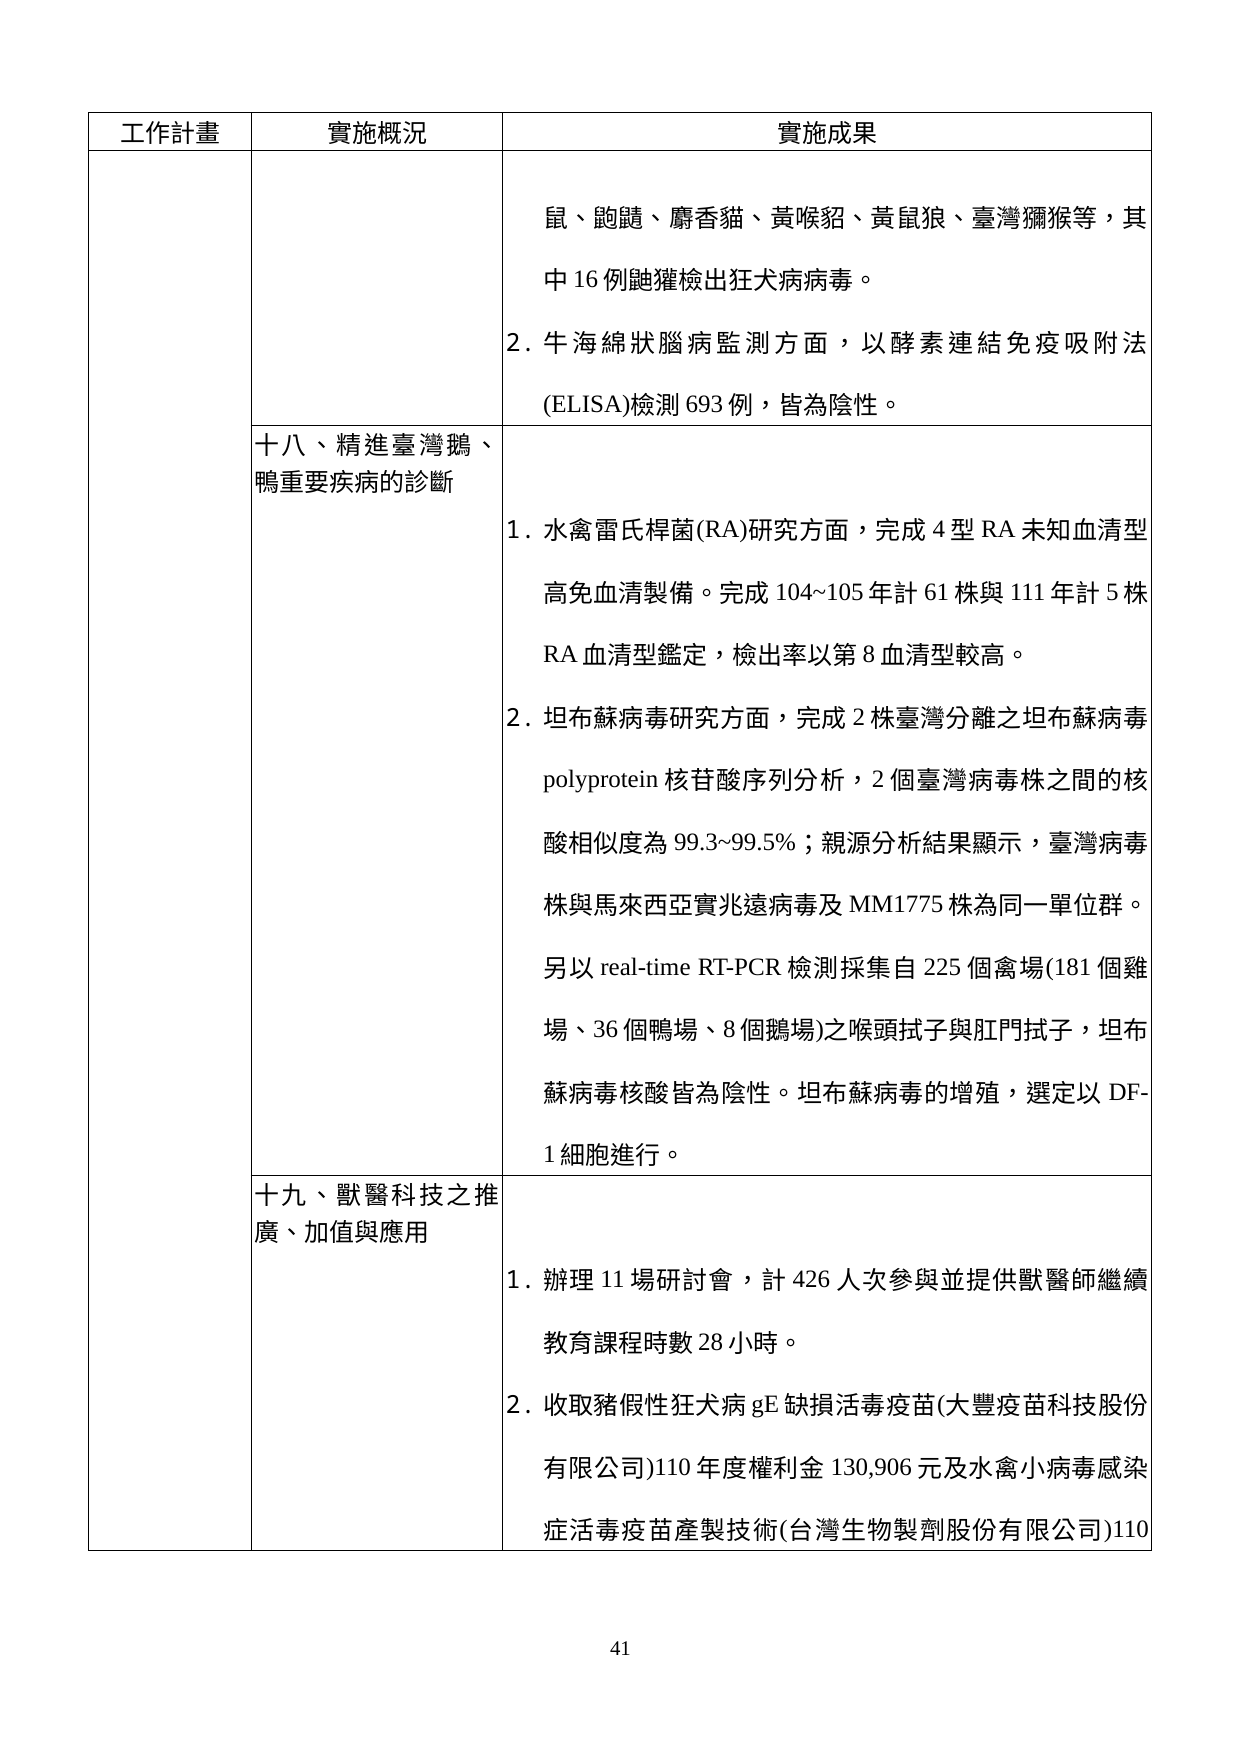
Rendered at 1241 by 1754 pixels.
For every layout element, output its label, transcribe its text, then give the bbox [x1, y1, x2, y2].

table_cell 水禽雷氏桿菌(RA)研究方面，完成4型RA未知血清型高免血清製備。完成104~105年計61株與111年計5株RA血清型鑑定，檢出率以第8血清型較高。 坦布蘇病毒研究方面，完成2株臺灣分離之坦布蘇病毒polyprotein核苷酸序列分析，2個臺灣病毒株之間的核酸相似度為99.3~99.5%；親源分析結果顯示，臺灣病毒株與馬來西亞實兆遠病毒及MM1775株為同一單位群。另以real-time RT-PCR檢測採集自225個禽場(181個雞場、36個鴨場、8個鵝場)之喉頭拭子與肛門拭子，坦布蘇病毒核酸皆為陰性。坦布蘇病毒的增殖，選定以DF-1細胞進行。 [503, 426, 1151, 1175]
table_cell 十九、獸醫科技之推廣、加值與應用 [252, 1176, 502, 1550]
table_header 實施成果 [503, 113, 1151, 149]
table_cell [252, 151, 502, 425]
table_header 工作計畫 [89, 113, 251, 149]
table_cell 鼠、鼩鼱、麝香貓、黃喉貂、黃鼠狼、臺灣獼猴等，其中16例鼬獾檢出狂犬病病毒。 牛海綿狀腦病監測方面，以酵素連結免疫吸附法(ELISA)檢測693例，皆為陰性。 [503, 151, 1151, 425]
table_cell 十八、精進臺灣鵝、鴨重要疾病的診斷 [252, 426, 502, 1175]
table_header 實施概況 [252, 113, 502, 149]
table_cell 辦理11場研討會，計426人次參與並提供獸醫師繼續教育課程時數28小時。 收取豬假性狂犬病gE缺損活毒疫苗(大豐疫苗科技股份有限公司)110年度權利金130,906元及水禽小病毒感染症活毒疫苗產製技術(台灣生物製劑股份有限公司)110 [503, 1176, 1151, 1550]
table_cell [89, 151, 251, 1550]
